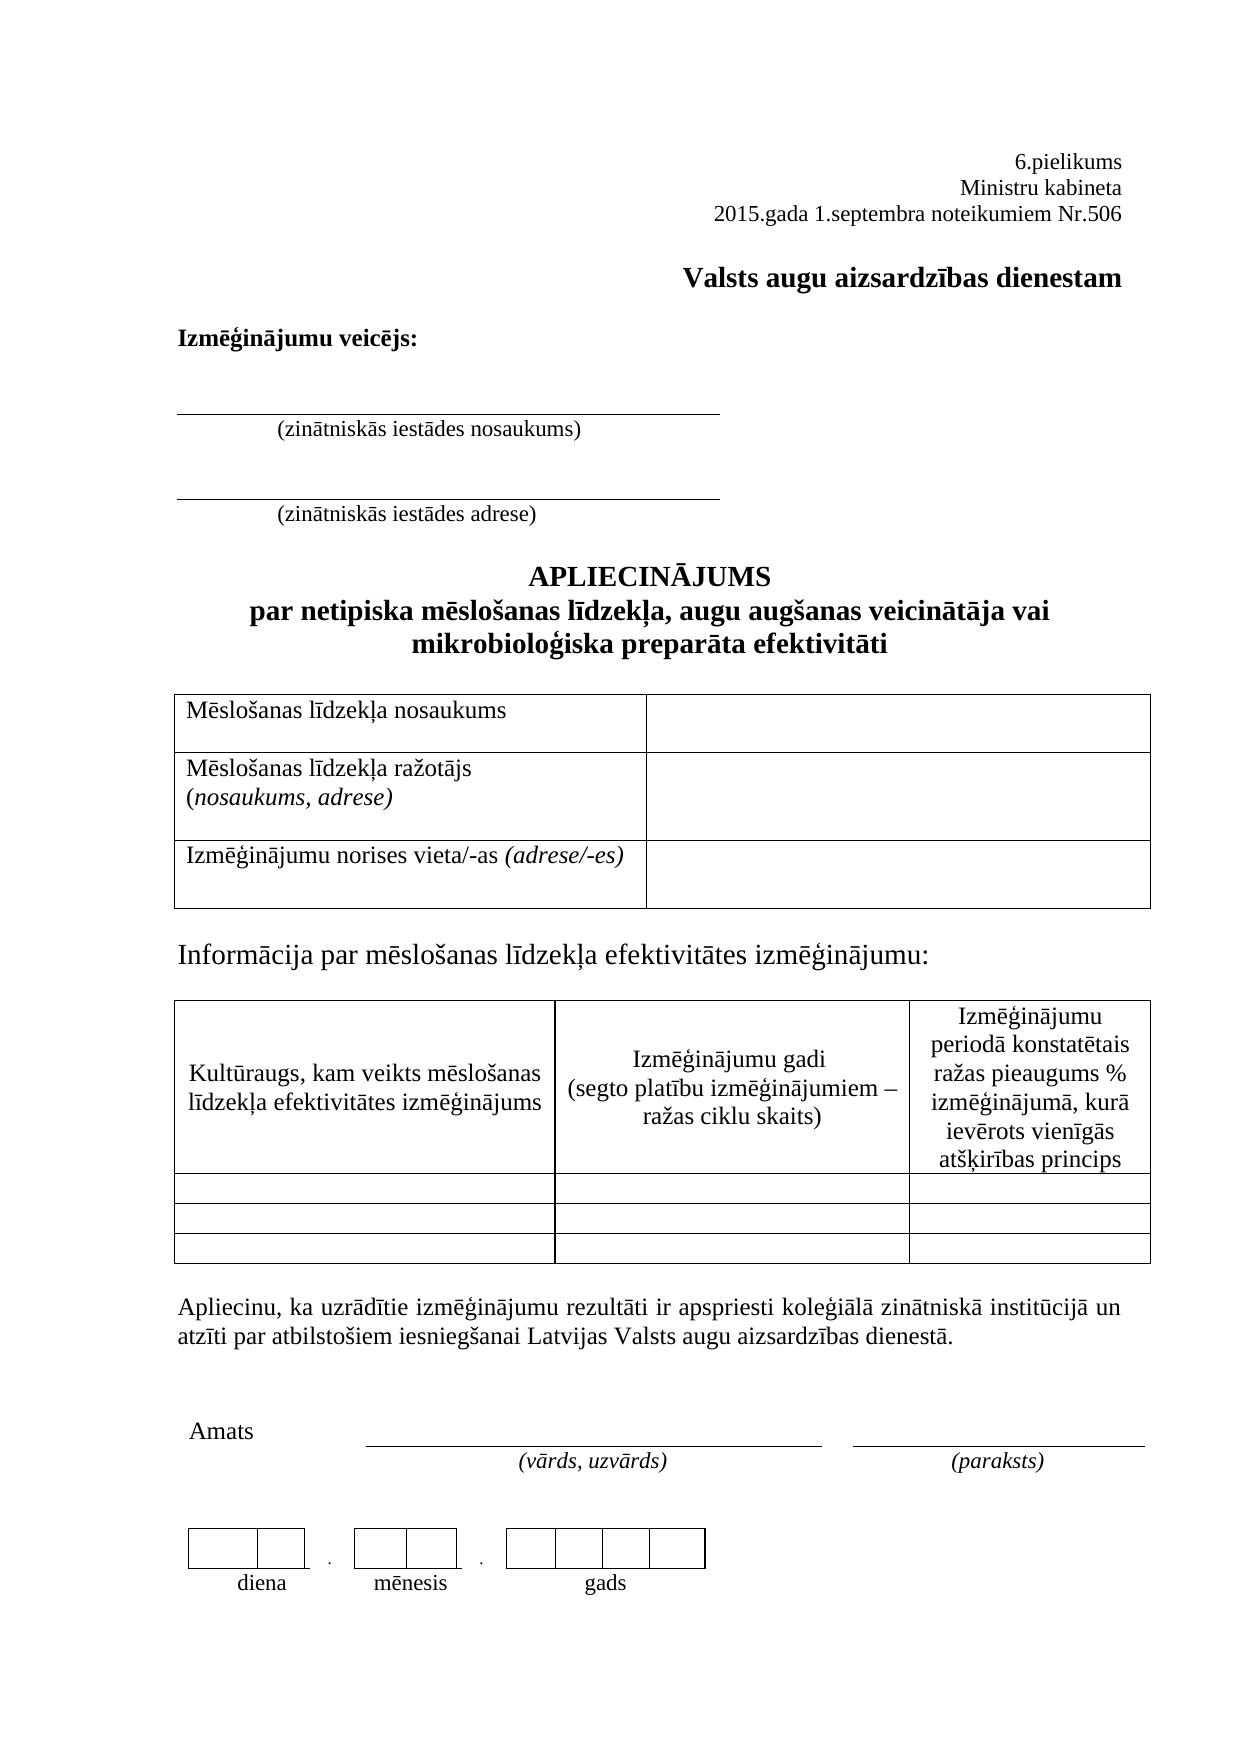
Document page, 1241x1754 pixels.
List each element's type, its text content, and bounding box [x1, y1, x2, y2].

table_header Mēslošanas līdzekļa nosaukums [175, 695, 646, 752]
table_cell [647, 753, 1150, 839]
table_cell [556, 1204, 909, 1233]
table_cell [310, 1568, 359, 1597]
table_header [556, 1529, 602, 1568]
text Ministru kabineta [177, 174, 1122, 200]
table_cell [462, 1568, 511, 1597]
table_header [189, 1529, 257, 1568]
table_header . [305, 1528, 354, 1568]
table_header Izmēģinājumu gadi (segto platību izmēģinājumiem – ražas ciklu skaits) [556, 1001, 909, 1173]
table_cell Mēslošanas līdzekļa ražotājs (nosaukums, adrese) [175, 753, 646, 839]
table_cell (zinātniskās iestādes nosaukums) [177, 415, 720, 441]
table_cell [556, 1234, 909, 1263]
table_header [355, 1529, 406, 1568]
table_header . [457, 1528, 506, 1568]
table_header [822, 1379, 853, 1446]
table_cell [175, 1204, 554, 1233]
table_cell mēnesis [359, 1569, 462, 1597]
table_cell [700, 1569, 705, 1597]
table_header Kultūraugs, kam veikts mēslošanas līdzekļa efektivitātes izmēģinājums [175, 1001, 554, 1173]
table_cell Izmēģinājumu norises vieta/-as (adrese/-es) [175, 841, 646, 908]
table_header [603, 1529, 649, 1568]
table_header [258, 1529, 304, 1568]
table_cell [556, 1174, 909, 1203]
text 2015.gada 1.septembra noteikumiem Nr.506 [177, 200, 1122, 227]
table_header Amats [177, 1379, 366, 1446]
table_cell gads [511, 1569, 699, 1597]
table_cell (vārds, uzvārds) [366, 1447, 822, 1499]
text par netipiska mēslošanas līdzekļa, augu augšanas veicinātāja vai mikrobioloģiska preparāta efektivitāti [177, 593, 1122, 660]
table_cell [177, 1446, 366, 1499]
table_cell [910, 1234, 1150, 1263]
table_cell [175, 1174, 554, 1203]
table_header [407, 1529, 456, 1568]
table_header [853, 1379, 1144, 1446]
table_cell (paraksts) [853, 1447, 1144, 1499]
table_cell [177, 479, 720, 498]
table_header [647, 695, 1150, 752]
text Apliecinu, ka uzrādītie izmēģinājumu rezultāti ir apspriesti koleģiālā zinātniskā institūcijā un atzīti par atbilstošiem iesniegšanai Latvijas Valsts augu aizsardzības dienestā. [177, 1292, 1122, 1350]
table_cell [910, 1174, 1150, 1203]
text Izmēģinājumu veicējs: [177, 323, 1122, 351]
text 6.pielikums [177, 148, 1122, 174]
text Valsts augu aizsardzības dienestam [177, 260, 1122, 294]
table_cell [822, 1446, 853, 1499]
text APLIECINĀJUMS [177, 559, 1122, 593]
table_cell (zinātniskās iestādes adrese) [177, 500, 720, 526]
table_cell [177, 441, 720, 479]
table_header Izmēģinājumu periodā konstatētais ražas pieaugums % izmēģinājumā, kurā ievērots vienīgās atšķirības princips [910, 1001, 1150, 1173]
table_header [366, 1379, 822, 1446]
table_header [650, 1529, 704, 1568]
table_header [507, 1529, 555, 1568]
table_cell [189, 1569, 213, 1597]
text Informācija par mēslošanas līdzekļa efektivitātes izmēģinājumu: [177, 937, 1122, 971]
table_cell [910, 1204, 1150, 1233]
table_cell diena [214, 1569, 310, 1597]
table_cell [175, 1234, 554, 1263]
table_header [177, 380, 720, 414]
table_cell [647, 841, 1150, 908]
